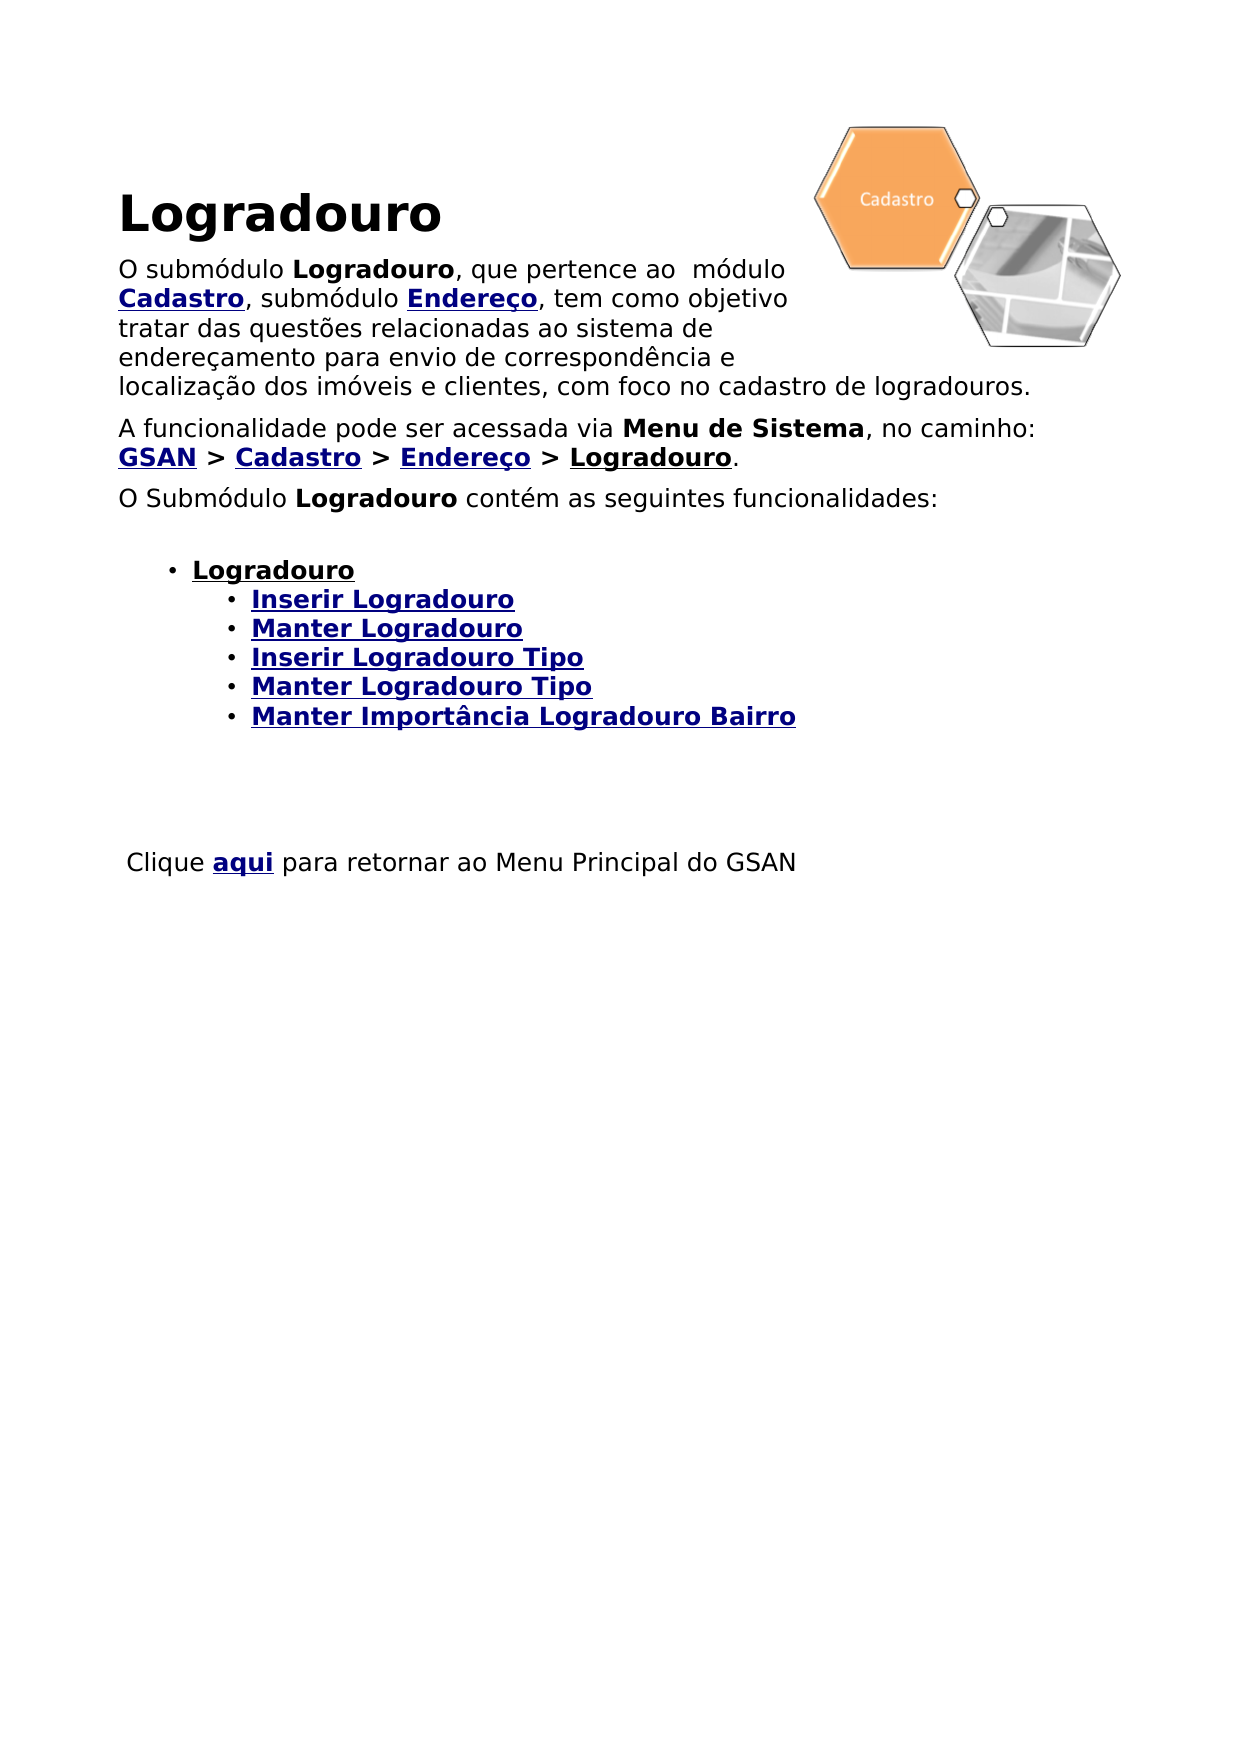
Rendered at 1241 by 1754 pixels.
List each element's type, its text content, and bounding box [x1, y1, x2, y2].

list Inserir Logradouro [236, 585, 1122, 614]
list Manter Importância Logradouro Bairro [236, 702, 1122, 731]
text O Submódulo Logradouro contém as seguintes funcionalidades: [118, 485, 1122, 514]
list Inserir Logradouro Tipo [236, 643, 1122, 672]
list Manter Logradouro [236, 614, 1122, 643]
text A funcionalidade pode ser acessada via Menu de Sistema, no caminho: GSAN > Cadastro > Endereço > Logradouro. [118, 414, 1122, 472]
subtitle Logradouro [118, 185, 809, 243]
list Logradouro [177, 556, 1122, 585]
text Clique aqui para retornar ao Menu Principal do GSAN [118, 760, 1122, 877]
list Manter Logradouro Tipo [236, 672, 1122, 702]
text O submódulo Logradouro, que pertence ao módulo Cadastro, submódulo Endereço, tem como objetivo tratar das questões relacionadas ao sistema de endereçamento para envio de correspondência e localização dos imóveis e clientes, com foco no cadastro de logradouros. [118, 256, 1122, 401]
picture [809, 118, 1123, 353]
